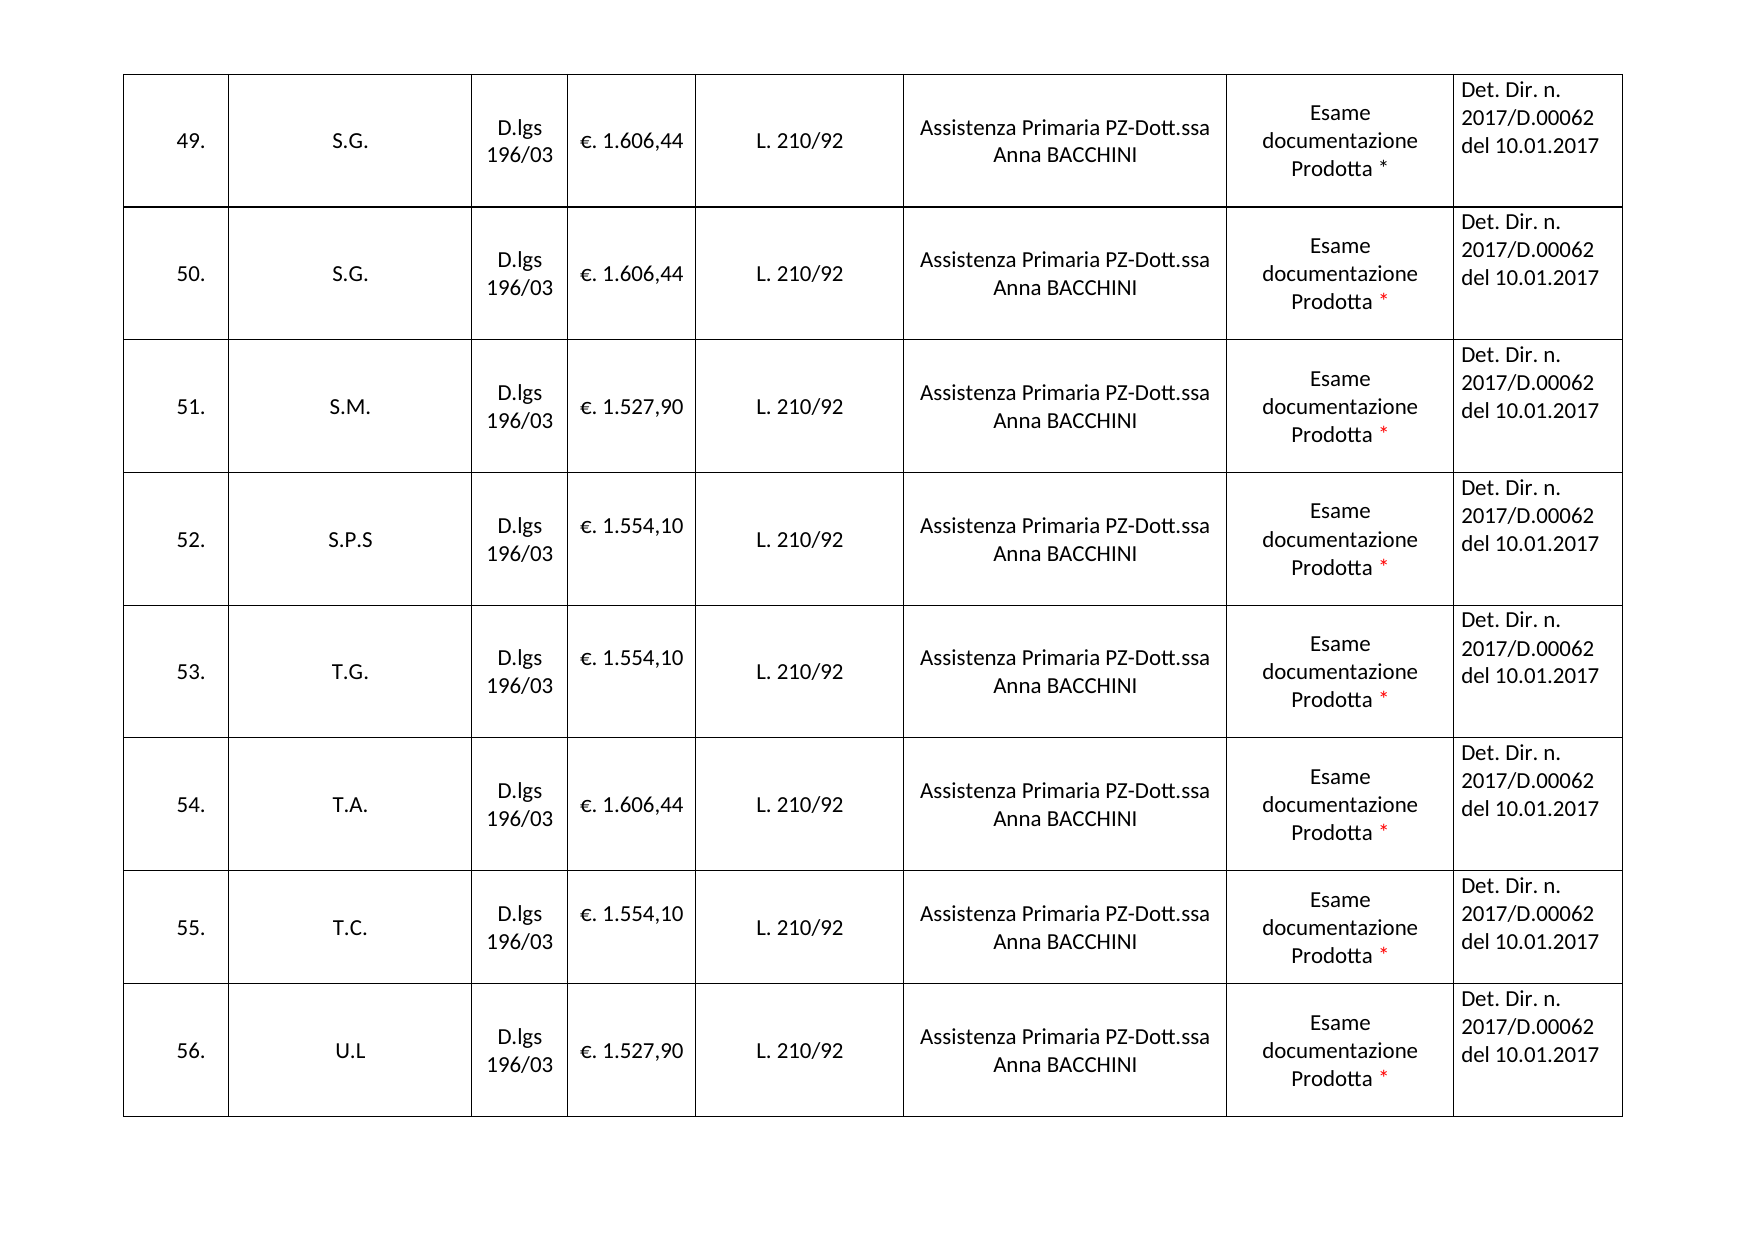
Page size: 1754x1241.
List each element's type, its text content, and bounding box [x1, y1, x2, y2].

table_cell Esame documentazione Prodotta * [1227, 606, 1453, 737]
table_cell Assistenza Primaria PZ-Dott.ssa Anna BACCHINI [904, 208, 1226, 339]
table_cell D.lgs 196/03 [472, 208, 567, 339]
table_cell Det. Dir. n. 2017/D.00062 del 10.01.2017 [1454, 208, 1622, 339]
table_cell [124, 340, 228, 472]
table_cell €. 1.554,10 [568, 473, 695, 604]
table_cell D.lgs 196/03 [472, 984, 567, 1116]
table_cell [124, 738, 228, 870]
table_cell L. 210/92 [696, 738, 903, 870]
table_cell L. 210/92 [696, 871, 903, 983]
table_cell L. 210/92 [696, 606, 903, 737]
table_cell €. 1.606,44 [568, 75, 695, 206]
table_cell L. 210/92 [696, 75, 903, 206]
table_cell D.lgs 196/03 [472, 75, 567, 206]
table_cell [124, 208, 228, 339]
table_cell S.M. [229, 340, 471, 472]
table_cell Det. Dir. n. 2017/D.00062 del 10.01.2017 [1454, 606, 1622, 737]
table_cell €. 1.606,44 [568, 738, 695, 870]
table_cell €. 1.527,90 [568, 984, 695, 1116]
table_cell Esame documentazione Prodotta * [1227, 75, 1453, 206]
table_cell S.P.S [229, 473, 471, 604]
table_cell D.lgs 196/03 [472, 473, 567, 604]
table_cell L. 210/92 [696, 473, 903, 604]
table_cell Det. Dir. n. 2017/D.00062 del 10.01.2017 [1454, 984, 1622, 1116]
table_cell Assistenza Primaria PZ-Dott.ssa Anna BACCHINI [904, 75, 1226, 206]
table_cell Esame documentazione Prodotta * [1227, 984, 1453, 1116]
table_cell T.C. [229, 871, 471, 983]
table_cell D.lgs 196/03 [472, 606, 567, 737]
table_cell [124, 606, 228, 737]
table_cell Esame documentazione Prodotta * [1227, 340, 1453, 472]
table_cell Assistenza Primaria PZ-Dott.ssa Anna BACCHINI [904, 738, 1226, 870]
table_cell D.lgs 196/03 [472, 340, 567, 472]
table_cell Assistenza Primaria PZ-Dott.ssa Anna BACCHINI [904, 473, 1226, 604]
table_cell S.G. [229, 75, 471, 206]
table_cell Assistenza Primaria PZ-Dott.ssa Anna BACCHINI [904, 606, 1226, 737]
table_cell Esame documentazione Prodotta * [1227, 738, 1453, 870]
table_cell [124, 871, 228, 983]
table_cell €. 1.554,10 [568, 871, 695, 983]
table_cell Det. Dir. n. 2017/D.00062 del 10.01.2017 [1454, 75, 1622, 206]
table_cell T.A. [229, 738, 471, 870]
table_cell Esame documentazione Prodotta * [1227, 473, 1453, 604]
table_cell D.lgs 196/03 [472, 871, 567, 983]
table_cell Esame documentazione Prodotta * [1227, 208, 1453, 339]
table_cell S.G. [229, 208, 471, 339]
table_cell [124, 75, 228, 206]
table_cell U.L [229, 984, 471, 1116]
table_cell Det. Dir. n. 2017/D.00062 del 10.01.2017 [1454, 340, 1622, 472]
table_cell Assistenza Primaria PZ-Dott.ssa Anna BACCHINI [904, 984, 1226, 1116]
table_cell Det. Dir. n. 2017/D.00062 del 10.01.2017 [1454, 738, 1622, 870]
table_cell T.G. [229, 606, 471, 737]
table_cell [124, 473, 228, 604]
table_cell Assistenza Primaria PZ-Dott.ssa Anna BACCHINI [904, 340, 1226, 472]
table_cell Assistenza Primaria PZ-Dott.ssa Anna BACCHINI [904, 871, 1226, 983]
table_cell €. 1.554,10 [568, 606, 695, 737]
table_cell L. 210/92 [696, 984, 903, 1116]
table_cell D.lgs 196/03 [472, 738, 567, 870]
table_cell Det. Dir. n. 2017/D.00062 del 10.01.2017 [1454, 473, 1622, 604]
table_cell [124, 984, 228, 1116]
table_cell €. 1.527,90 [568, 340, 695, 472]
table_cell Esame documentazione Prodotta * [1227, 871, 1453, 983]
table_cell L. 210/92 [696, 340, 903, 472]
table_cell Det. Dir. n. 2017/D.00062 del 10.01.2017 [1454, 871, 1622, 983]
table_cell €. 1.606,44 [568, 208, 695, 339]
table_cell L. 210/92 [696, 208, 903, 339]
